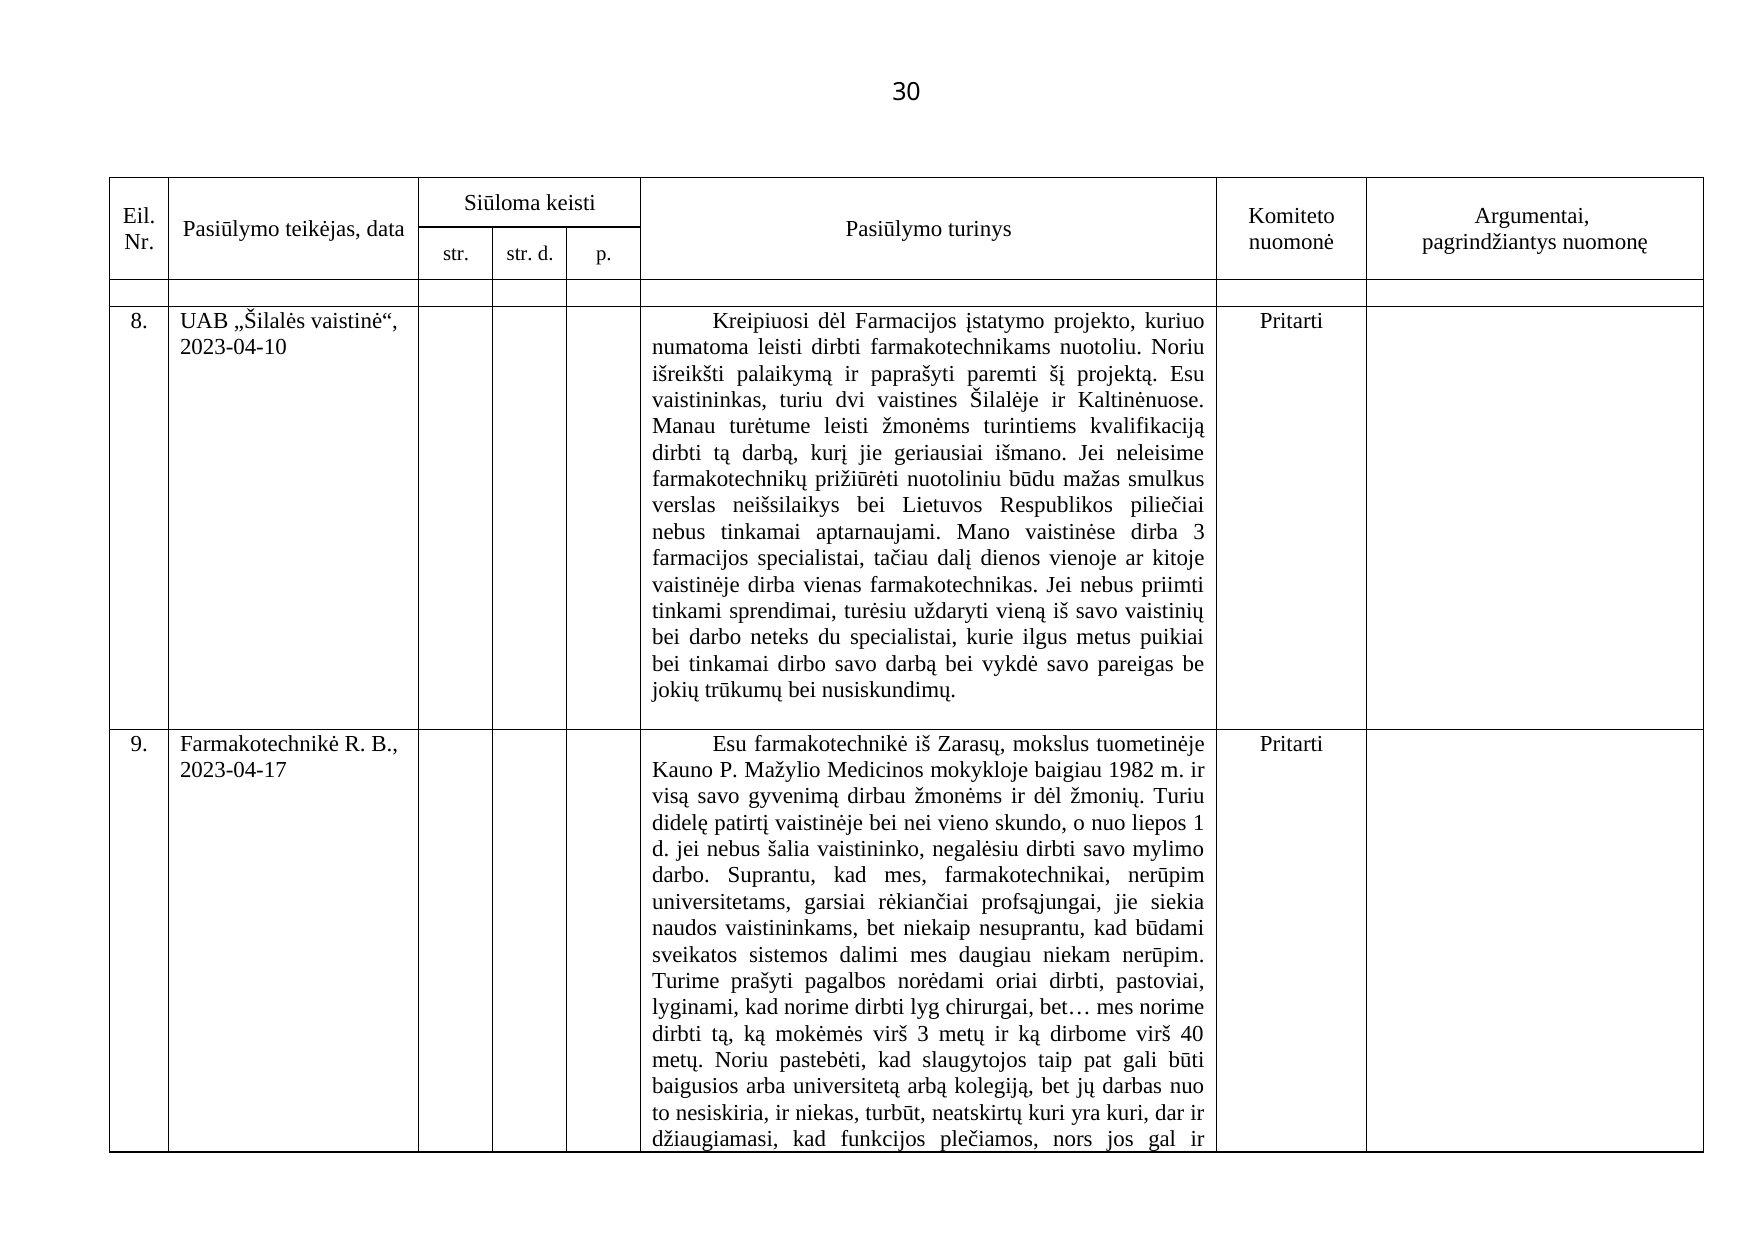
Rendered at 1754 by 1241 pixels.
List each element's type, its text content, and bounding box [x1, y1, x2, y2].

table_cell [493, 280, 566, 306]
table_cell p. [567, 228, 640, 279]
table_header Argumentai, pagrindžiantys nuomonę [1367, 178, 1703, 279]
table_cell [110, 280, 168, 306]
table_cell Farmakotechnikė R. B., 2023-04-17 [169, 730, 418, 1151]
table_cell [1367, 730, 1703, 1151]
table_cell Pritarti [1217, 730, 1366, 1151]
table_cell [567, 280, 640, 306]
table_cell str. d. [493, 228, 566, 279]
table_header Eil. Nr. [110, 178, 168, 279]
table_cell Kreipiuosi dėl Farmacijos įstatymo projekto, kuriuo numatoma leisti dirbti farmakotechnikams nuotoliu. Noriu išreikšti palaikymą ir paprašyti paremti šį projektą. Esu vaistininkas, turiu dvi vaistines Šilalėje ir Kaltinėnuose. Manau turėtume leisti žmonėms turintiems kvalifikaciją dirbti tą darbą, kurį jie geriausiai išmano. Jei neleisime farmakotechnikų prižiūrėti nuotoliniu būdu mažas smulkus verslas neišsilaikys bei Lietuvos Respublikos piliečiai nebus tinkamai aptarnaujami. Mano vaistinėse dirba 3 farmacijos specialistai, tačiau dalį dienos vienoje ar kitoje vaistinėje dirba vienas farmakotechnikas. Jei nebus priimti tinkami sprendimai, turėsiu uždaryti vieną iš savo vaistinių bei darbo neteks du specialistai, kurie ilgus metus puikiai bei tinkamai dirbo savo darbą bei vykdė savo pareigas be jokių trūkumų bei nusiskundimų. [641, 307, 1216, 729]
table_cell [169, 280, 418, 306]
table_header Pasiūlymo teikėjas, data [169, 178, 418, 279]
table_cell [567, 307, 640, 729]
table_header Komiteto nuomonė [1217, 178, 1366, 279]
table_header Pasiūlymo turinys [641, 178, 1216, 279]
table_cell Pritarti [1217, 307, 1366, 729]
table_cell str. [419, 228, 492, 279]
table_cell [1367, 280, 1703, 306]
table_cell [567, 730, 640, 1151]
table_header Siūloma keisti [419, 178, 640, 226]
table_cell [419, 307, 492, 729]
table_cell UAB „Šilalės vaistinė“, 2023-04-10 [169, 307, 418, 729]
table_cell [493, 730, 566, 1151]
table_cell [419, 280, 492, 306]
table_cell Esu farmakotechnikė iš Zarasų, mokslus tuometinėje Kauno P. Mažylio Medicinos mokykloje baigiau 1982 m. ir visą savo gyvenimą dirbau žmonėms ir dėl žmonių. Turiu didelę patirtį vaistinėje bei nei vieno skundo, o nuo liepos 1 d. jei nebus šalia vaistininko, negalėsiu dirbti savo mylimo darbo. Suprantu, kad mes, farmakotechnikai, nerūpim universitetams, garsiai rėkiančiai profsąjungai, jie siekia naudos vaistininkams, bet niekaip nesuprantu, kad būdami sveikatos sistemos dalimi mes daugiau niekam nerūpim. Turime prašyti pagalbos norėdami oriai dirbti, pastoviai, lyginami, kad norime dirbti lyg chirurgai, bet… mes norime dirbti tą, ką mokėmės virš 3 metų ir ką dirbome virš 40 metų. Noriu pastebėti, kad slaugytojos taip pat gali būti baigusios arba universitetą arbą kolegiją, bet jų darbas nuo to nesiskiria, ir niekas, turbūt, neatskirtų kuri yra kuri, dar ir džiaugiamasi, kad funkcijos plečiamos, nors jos gal ir [641, 730, 1216, 1151]
table_cell [1217, 280, 1366, 306]
table_cell [419, 730, 492, 1151]
table_cell [1367, 307, 1703, 729]
table_cell 8. [110, 307, 168, 729]
table_cell 9. [110, 730, 168, 1151]
table_cell [493, 307, 566, 729]
